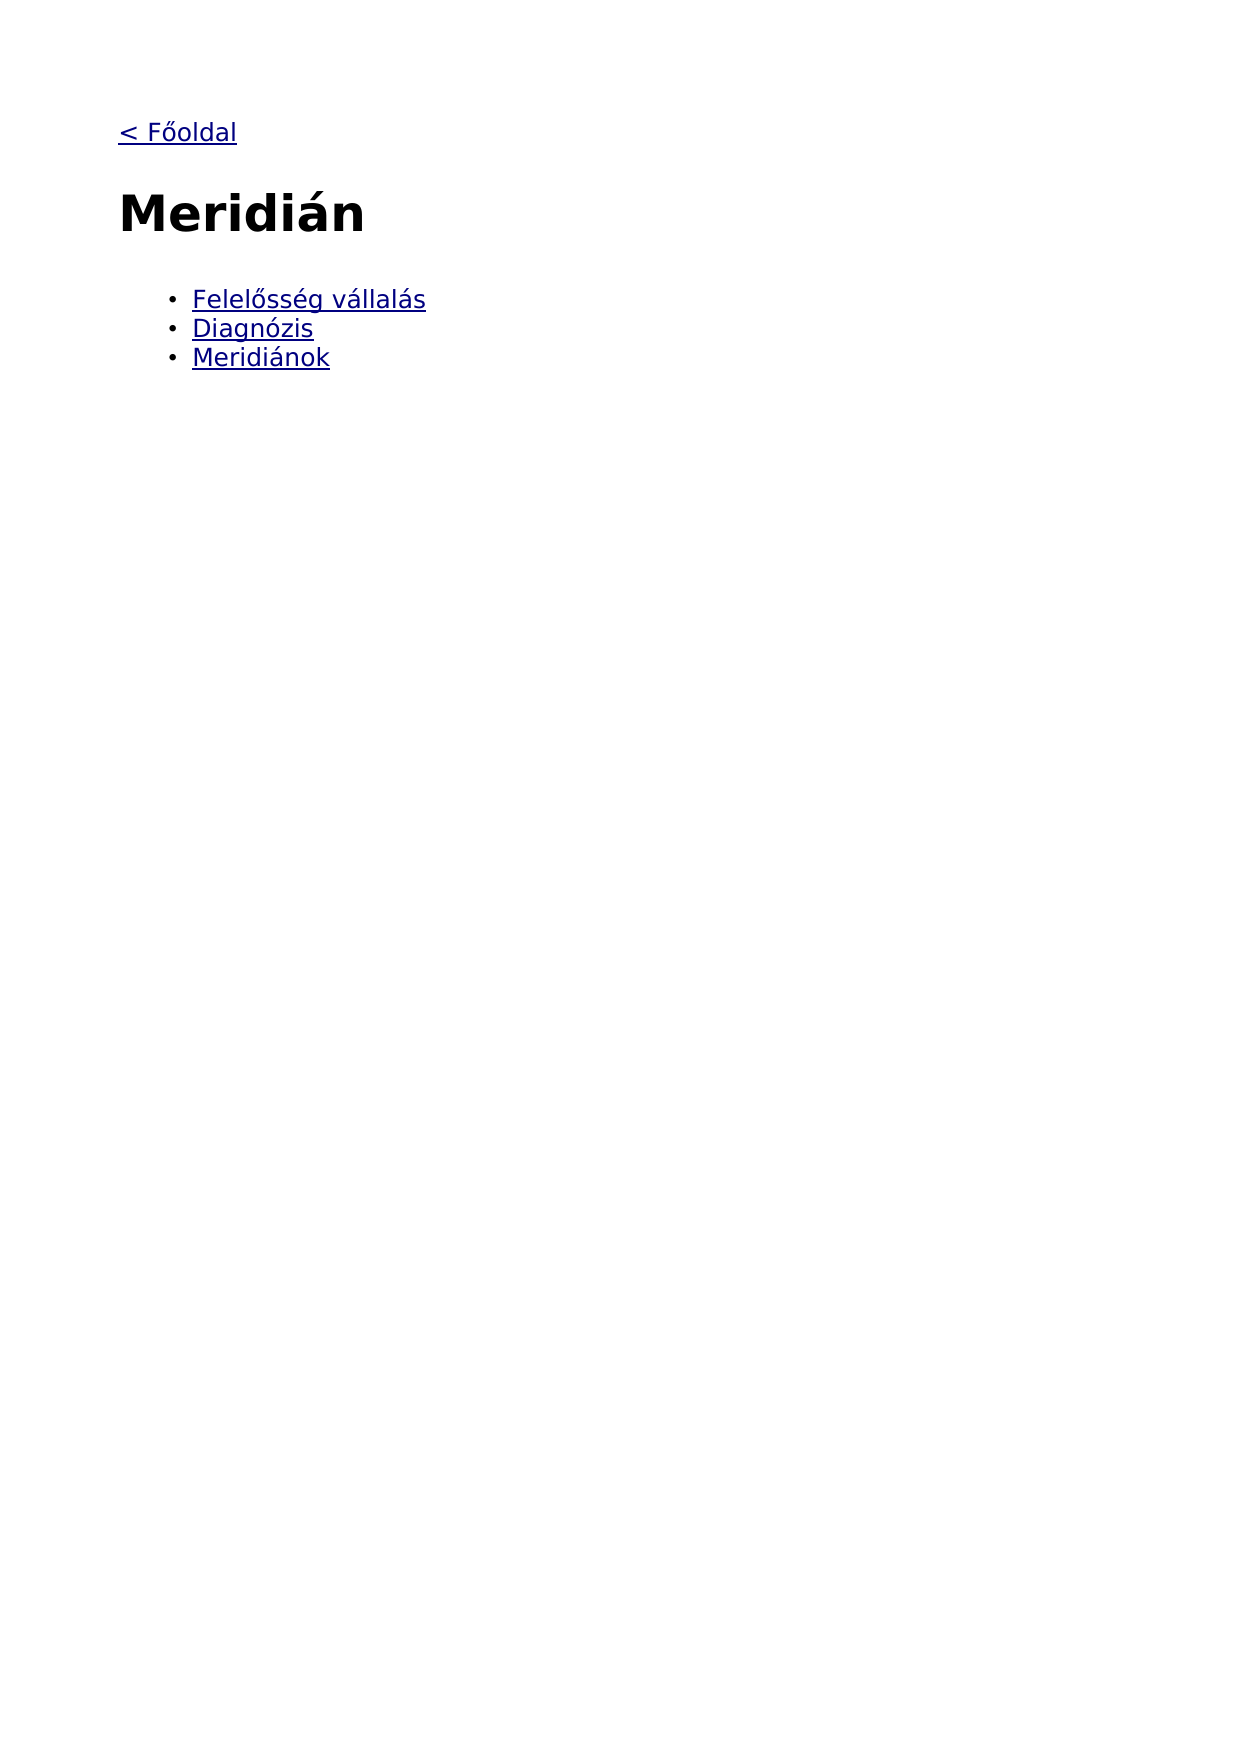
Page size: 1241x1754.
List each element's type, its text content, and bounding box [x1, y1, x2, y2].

list Meridiánok [177, 343, 1122, 372]
text < Főoldal [118, 118, 1122, 147]
list Felelősség vállalás [177, 285, 1122, 314]
list Diagnózis [177, 314, 1122, 343]
subtitle Meridián [118, 185, 1122, 243]
